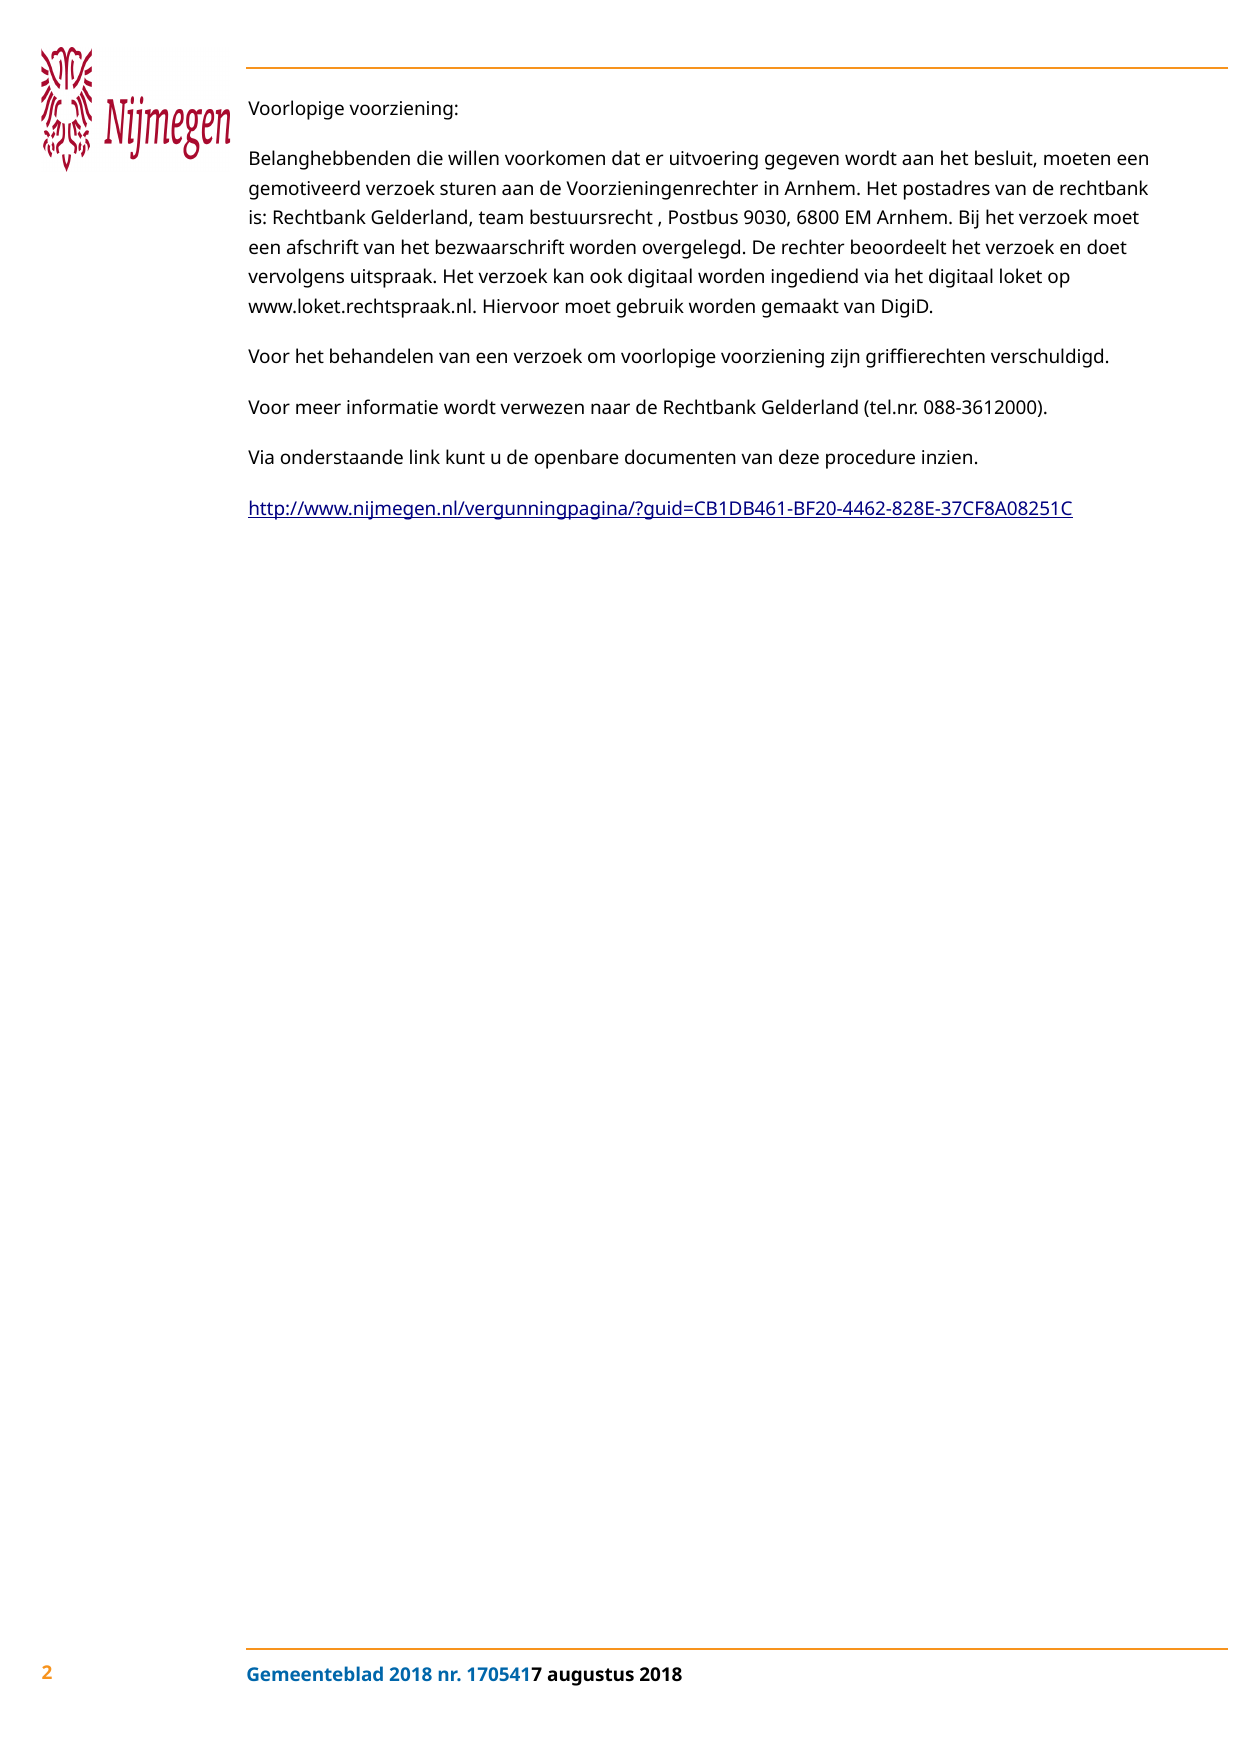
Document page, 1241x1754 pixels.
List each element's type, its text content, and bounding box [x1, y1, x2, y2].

text Via onderstaande link kunt u de openbare documenten van deze procedure inzien. [248, 444, 1152, 470]
text Voorlopige voorziening: [248, 95, 1152, 121]
text Voor het behandelen van een verzoek om voorlopige voorziening zijn griffierechten verschuldigd. [248, 343, 1152, 369]
text Voor meer informatie wordt verwezen naar de Rechtbank Gelderland (tel.nr. 088-3612000). [248, 394, 1152, 420]
picture [41, 47, 231, 172]
text http://www.nijmegen.nl/vergunningpagina/?guid=CB1DB461-BF20-4462-828E-37CF8A08251C [248, 495, 1152, 521]
text Belanghebbenden die willen voorkomen dat er uitvoering gegeven wordt aan het besluit, moeten een gemotiveerd verzoek sturen aan de Voorzieningenrechter in Arnhem. Het postadres van de rechtbank is: Rechtbank Gelderland, team bestuursrecht , Postbus 9030, 6800 EM Arnhem. Bij het verzoek moet een afschrift van het bezwaarschrift worden overgelegd. De rechter beoordeelt het verzoek en doet vervolgens uitspraak. Het verzoek kan ook digitaal worden ingediend via het digitaal loket op www.loket.rechtspraak.nl. Hiervoor moet gebruik worden gemaakt van DigiD. [248, 145, 1152, 319]
